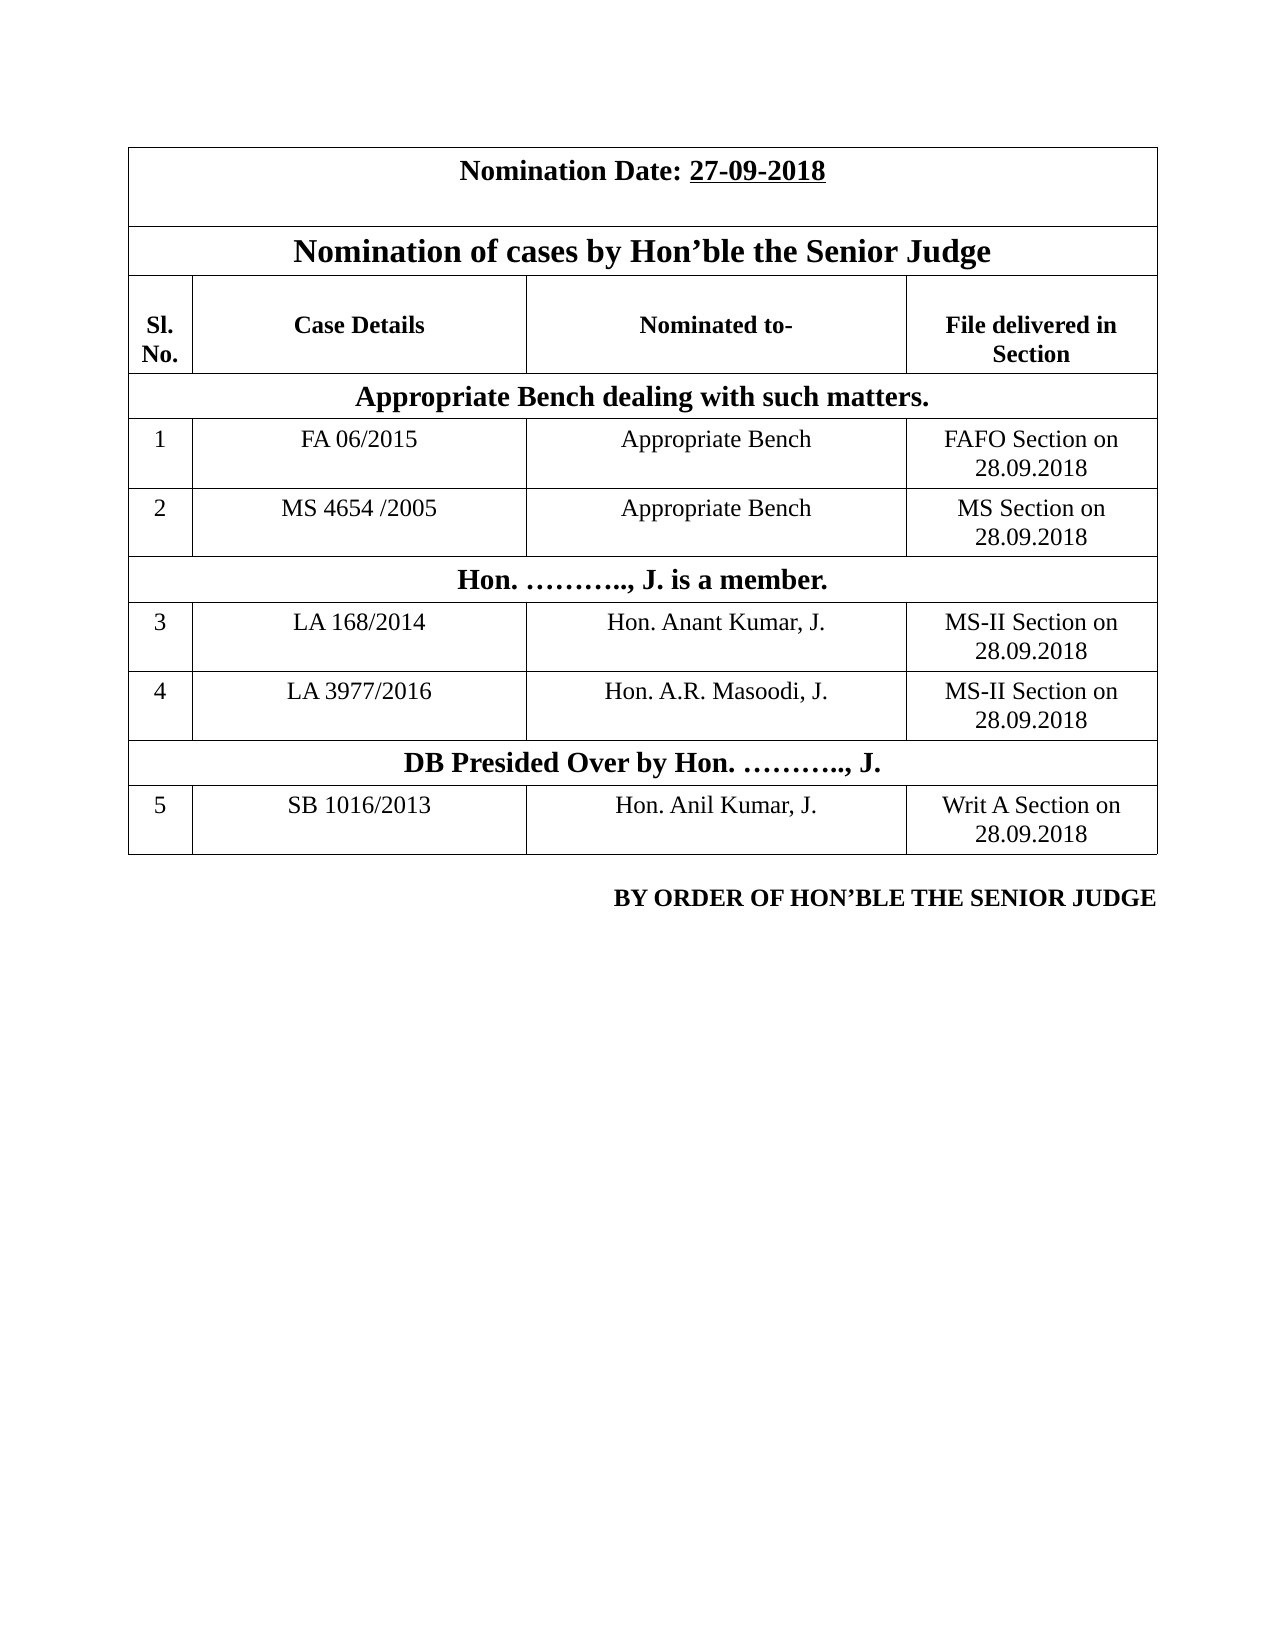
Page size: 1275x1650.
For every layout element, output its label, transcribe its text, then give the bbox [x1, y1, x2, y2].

table_cell Writ A Section on 28.09.2018 [907, 786, 1157, 854]
table_cell Nomination of cases by Hon’ble the Senior Judge [129, 227, 1157, 275]
table_cell 5 [129, 786, 192, 854]
table_cell DB Presided Over by Hon. ……….., J. [129, 741, 1157, 785]
table_cell MS-II Section on 28.09.2018 [907, 603, 1157, 671]
table_cell LA 3977/2016 [193, 672, 526, 740]
table_cell Nominated to- [527, 276, 906, 373]
table_cell MS 4654 /2005 [193, 489, 526, 556]
table_cell Hon. ……….., J. is a member. [129, 557, 1157, 602]
text BY ORDER OF HON’BLE THE SENIOR JUDGE [118, 883, 1157, 911]
table_cell Appropriate Bench [527, 489, 906, 556]
table_cell Appropriate Bench [527, 419, 906, 487]
table_cell 3 [129, 603, 192, 671]
table_cell LA 168/2014 [193, 603, 526, 671]
table_cell Sl. No. [129, 276, 192, 373]
table_cell MS-II Section on 28.09.2018 [907, 672, 1157, 740]
table_cell FAFO Section on 28.09.2018 [907, 419, 1157, 487]
table_cell 1 [129, 419, 192, 487]
table_cell File delivered in Section [907, 276, 1157, 373]
table_cell Appropriate Bench dealing with such matters. [129, 374, 1157, 418]
table_cell FA 06/2015 [193, 419, 526, 487]
table_cell 2 [129, 489, 192, 556]
table_cell Case Details [193, 276, 526, 373]
table_cell Hon. Anil Kumar, J. [527, 786, 906, 854]
table_cell SB 1016/2013 [193, 786, 526, 854]
table_header Nomination Date: 27-09-2018 [129, 148, 1157, 226]
table_cell MS Section on 28.09.2018 [907, 489, 1157, 556]
table_cell 4 [129, 672, 192, 740]
table_cell Hon. A.R. Masoodi, J. [527, 672, 906, 740]
table_cell Hon. Anant Kumar, J. [527, 603, 906, 671]
